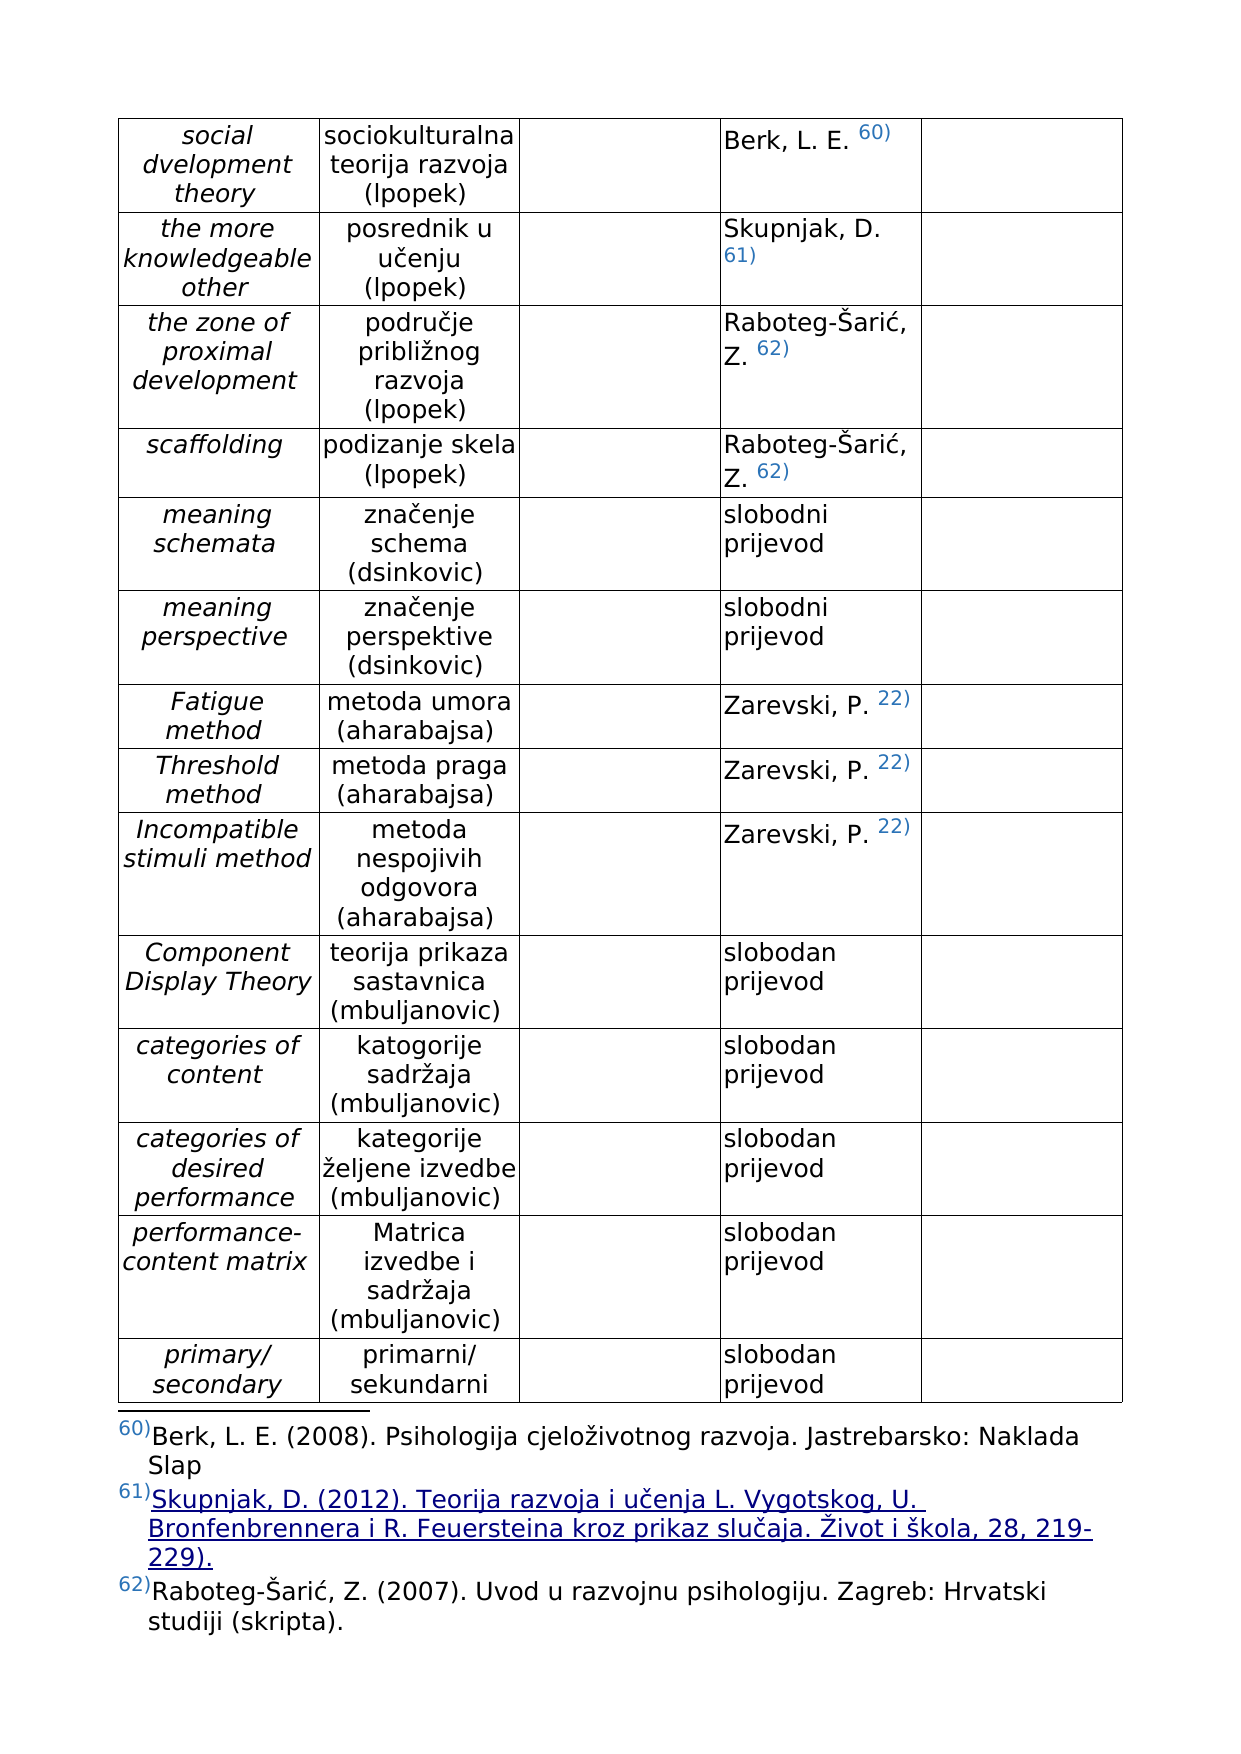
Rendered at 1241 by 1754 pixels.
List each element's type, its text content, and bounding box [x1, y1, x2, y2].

table_cell metoda umora (aharabajsa) [320, 685, 519, 748]
table_cell sociokulturalna teorija razvoja (lpopek) [320, 119, 519, 212]
table_cell performance-content matrix [119, 1216, 319, 1338]
table_cell značenje schema (dsinkovic) [320, 498, 519, 590]
table_cell metoda nespojivih odgovora (aharabajsa) [320, 813, 519, 935]
table_cell [922, 119, 1122, 212]
table_cell primarni/sekundarni [320, 1339, 519, 1402]
table_cell [520, 1123, 720, 1215]
table_cell Zarevski, P. 22) [721, 749, 921, 812]
table_cell [922, 213, 1122, 305]
table_cell [922, 591, 1122, 684]
table_cell [520, 1216, 720, 1338]
table_cell Zarevski, P. 22) [721, 813, 921, 935]
table_cell slobodan prijevod [721, 936, 921, 1028]
table_cell [922, 1339, 1122, 1402]
table_cell [922, 1029, 1122, 1122]
table_cell [520, 749, 720, 812]
table_cell meaning perspective [119, 591, 319, 684]
table_cell [520, 306, 720, 428]
table_cell scaffolding [119, 429, 319, 497]
table_cell [520, 213, 720, 305]
table_cell metoda praga (aharabajsa) [320, 749, 519, 812]
table_cell katogorije sadržaja (mbuljanovic) [320, 1029, 519, 1122]
table_cell Fatigue method [119, 685, 319, 748]
table_cell the more knowledgeable other [119, 213, 319, 305]
table_cell [520, 591, 720, 684]
table_cell social dvelopment theory [119, 119, 319, 212]
table_cell categories of desired performance [119, 1123, 319, 1215]
table_cell kategorije željene izvedbe (mbuljanovic) [320, 1123, 519, 1215]
table_cell slobodan prijevod [721, 1029, 921, 1122]
table_cell [922, 813, 1122, 935]
table_cell slobodni prijevod [721, 591, 921, 684]
table_cell posrednik u učenju (lpopek) [320, 213, 519, 305]
table_cell Matrica izvedbe i sadržaja (mbuljanovic) [320, 1216, 519, 1338]
table_cell slobodan prijevod [721, 1339, 921, 1402]
table_cell slobodni prijevod [721, 498, 921, 590]
table_cell [520, 936, 720, 1028]
table_cell [922, 1123, 1122, 1215]
table_cell slobodan prijevod [721, 1123, 921, 1215]
table_cell [922, 306, 1122, 428]
table_cell [520, 685, 720, 748]
table_cell Component Display Theory [119, 936, 319, 1028]
table_cell slobodan prijevod [721, 1216, 921, 1338]
table_cell Raboteg-Šarić, Z. [721, 306, 921, 428]
table_cell teorija prikaza sastavnica (mbuljanovic) [320, 936, 519, 1028]
table_cell [520, 429, 720, 497]
table_cell categories of content [119, 1029, 319, 1122]
table_cell [922, 749, 1122, 812]
table_cell [922, 429, 1122, 497]
table_cell [520, 498, 720, 590]
table_cell Berk, L. E. [721, 119, 921, 212]
table_cell Skupnjak, D. [721, 213, 921, 305]
table_cell Zarevski, P. 22) [721, 685, 921, 748]
table_cell meaning schemata [119, 498, 319, 590]
table_cell [922, 498, 1122, 590]
table_cell Incompatible stimuli method [119, 813, 319, 935]
table_cell [520, 119, 720, 212]
table_cell podizanje skela (lpopek) [320, 429, 519, 497]
table_cell primary/secondary [119, 1339, 319, 1402]
table_cell [922, 936, 1122, 1028]
table_cell [922, 1216, 1122, 1338]
table_cell Raboteg-Šarić, Z. 62) [721, 429, 921, 497]
table_cell [520, 1029, 720, 1122]
table_cell [520, 813, 720, 935]
table_cell područje približnog razvoja (lpopek) [320, 306, 519, 428]
table_cell [520, 1339, 720, 1402]
table_cell the zone of proximal development [119, 306, 319, 428]
table_cell značenje perspektive (dsinkovic) [320, 591, 519, 684]
table_cell Threshold method [119, 749, 319, 812]
table_cell [922, 685, 1122, 748]
